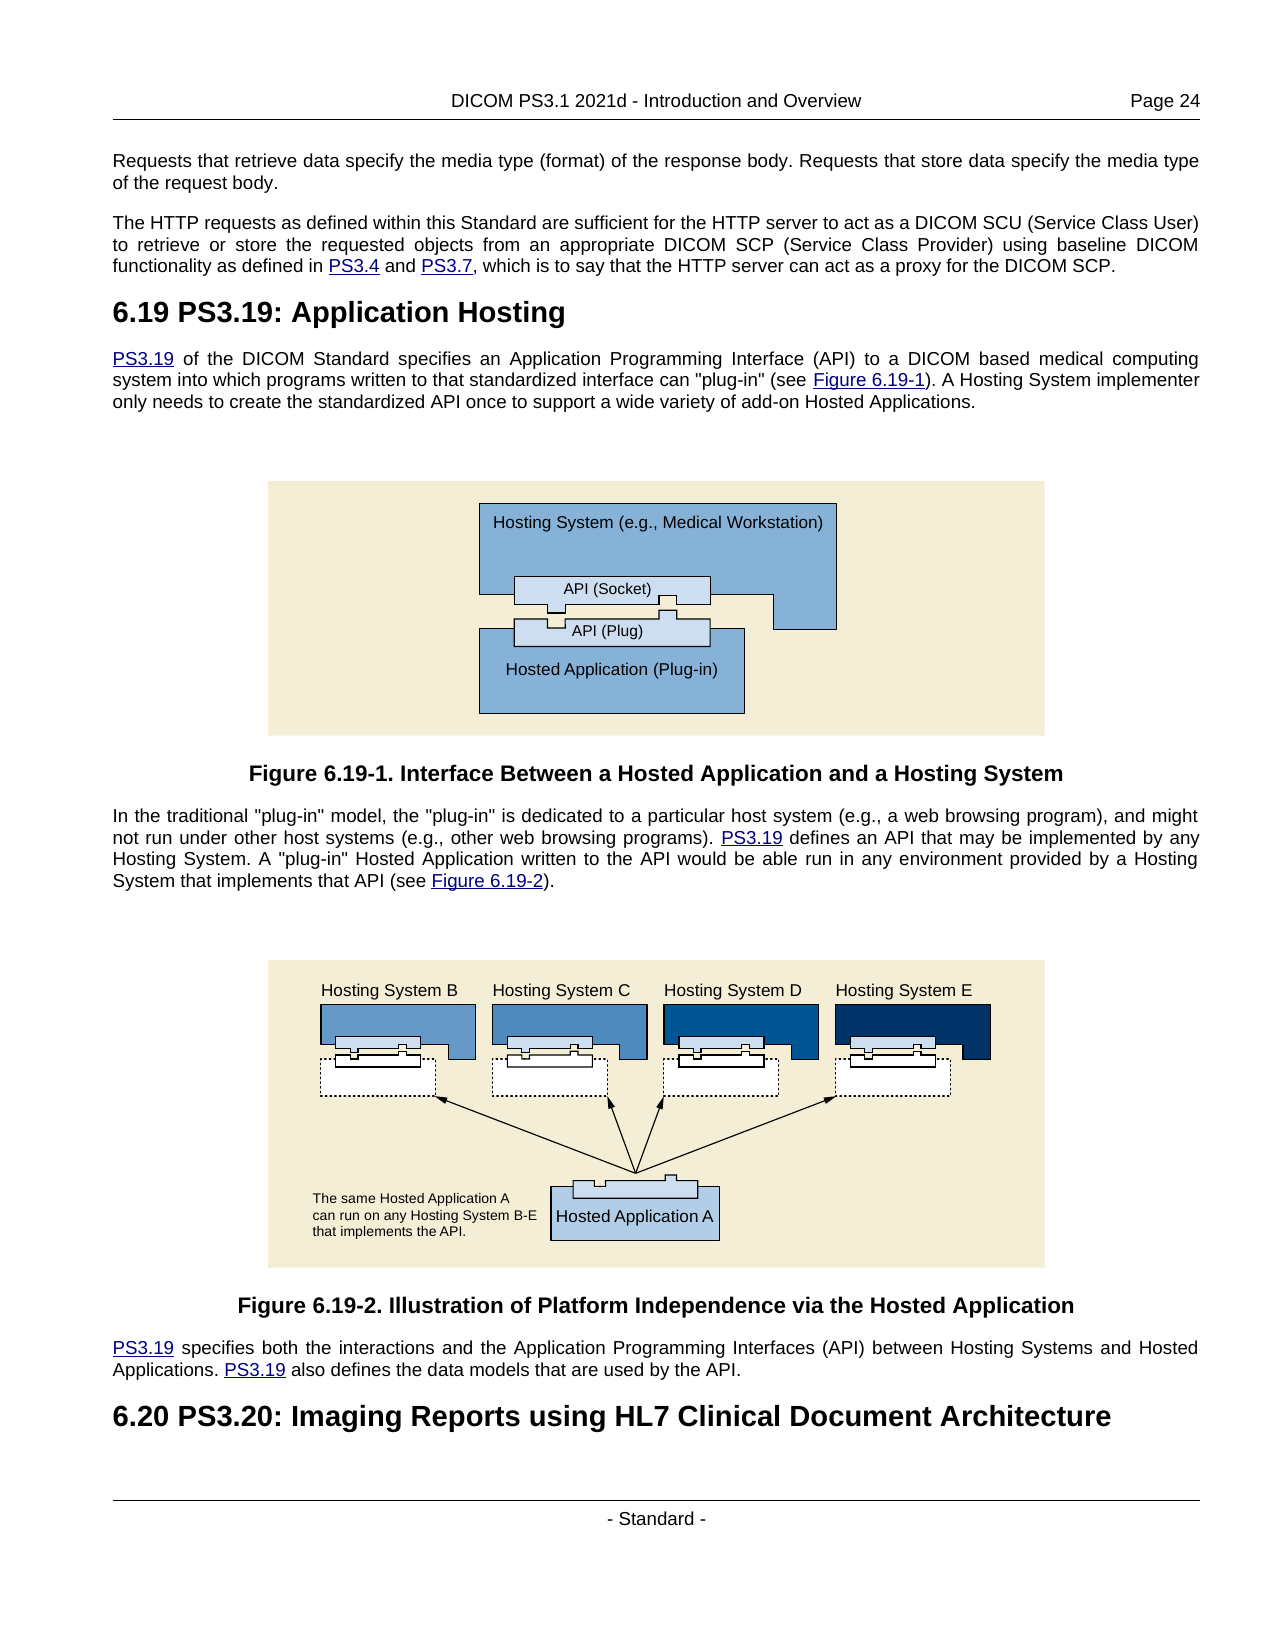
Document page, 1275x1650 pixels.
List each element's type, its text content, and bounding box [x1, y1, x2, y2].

text 6.20 PS3.20: Imaging Reports using HL7 Clinical Document Architecture [112, 1399, 1200, 1432]
text The HTTP requests as defined within this Standard are sufficient for the HTTP server to act as a DICOM SCU (Service Class User) to retrieve or store the requested objects from an appropriate DICOM SCP (Service Class Provider) using baseline DICOM functionality as defined in PS3.4 and PS3.7, which is to say that the HTTP server can act as a proxy for the DICOM SCP. [112, 212, 1200, 277]
text Figure 6.19-2. Illustration of Platform Independence via the Hosted Application [112, 1292, 1200, 1318]
text In the traditional "plug-in" model, the "plug-in" is dedicated to a particular host system (e.g., a web browsing program), and might not run under other host systems (e.g., other web browsing programs). PS3.19 defines an API that may be implemented by any Hosting System. A "plug-in" Hosted Application written to the API would be able run in any environment provided by a Hosting System that implements that API (see Figure 6.19-2). [112, 805, 1200, 891]
text PS3.19 specifies both the interactions and the Application Programming Interfaces (API) between Hosting Systems and Hosted Applications. PS3.19 also defines the data models that are used by the API. [112, 1337, 1200, 1380]
text PS3.19 of the DICOM Standard specifies an Application Programming Interface (API) to a DICOM based medical computing system into which programs written to that standardized interface can "plug-in" (see Figure 6.19-1). A Hosting System implementer only needs to create the standardized API once to support a wide variety of add-on Hosted Applications. [112, 348, 1200, 412]
text Figure 6.19-1. Interface Between a Hosted Application and a Hosting System [112, 760, 1200, 786]
text 6.19 PS3.19: Application Hosting [112, 295, 1200, 329]
text Requests that retrieve data specify the media type (format) of the response body. Requests that store data specify the media type of the request body. [112, 150, 1200, 193]
